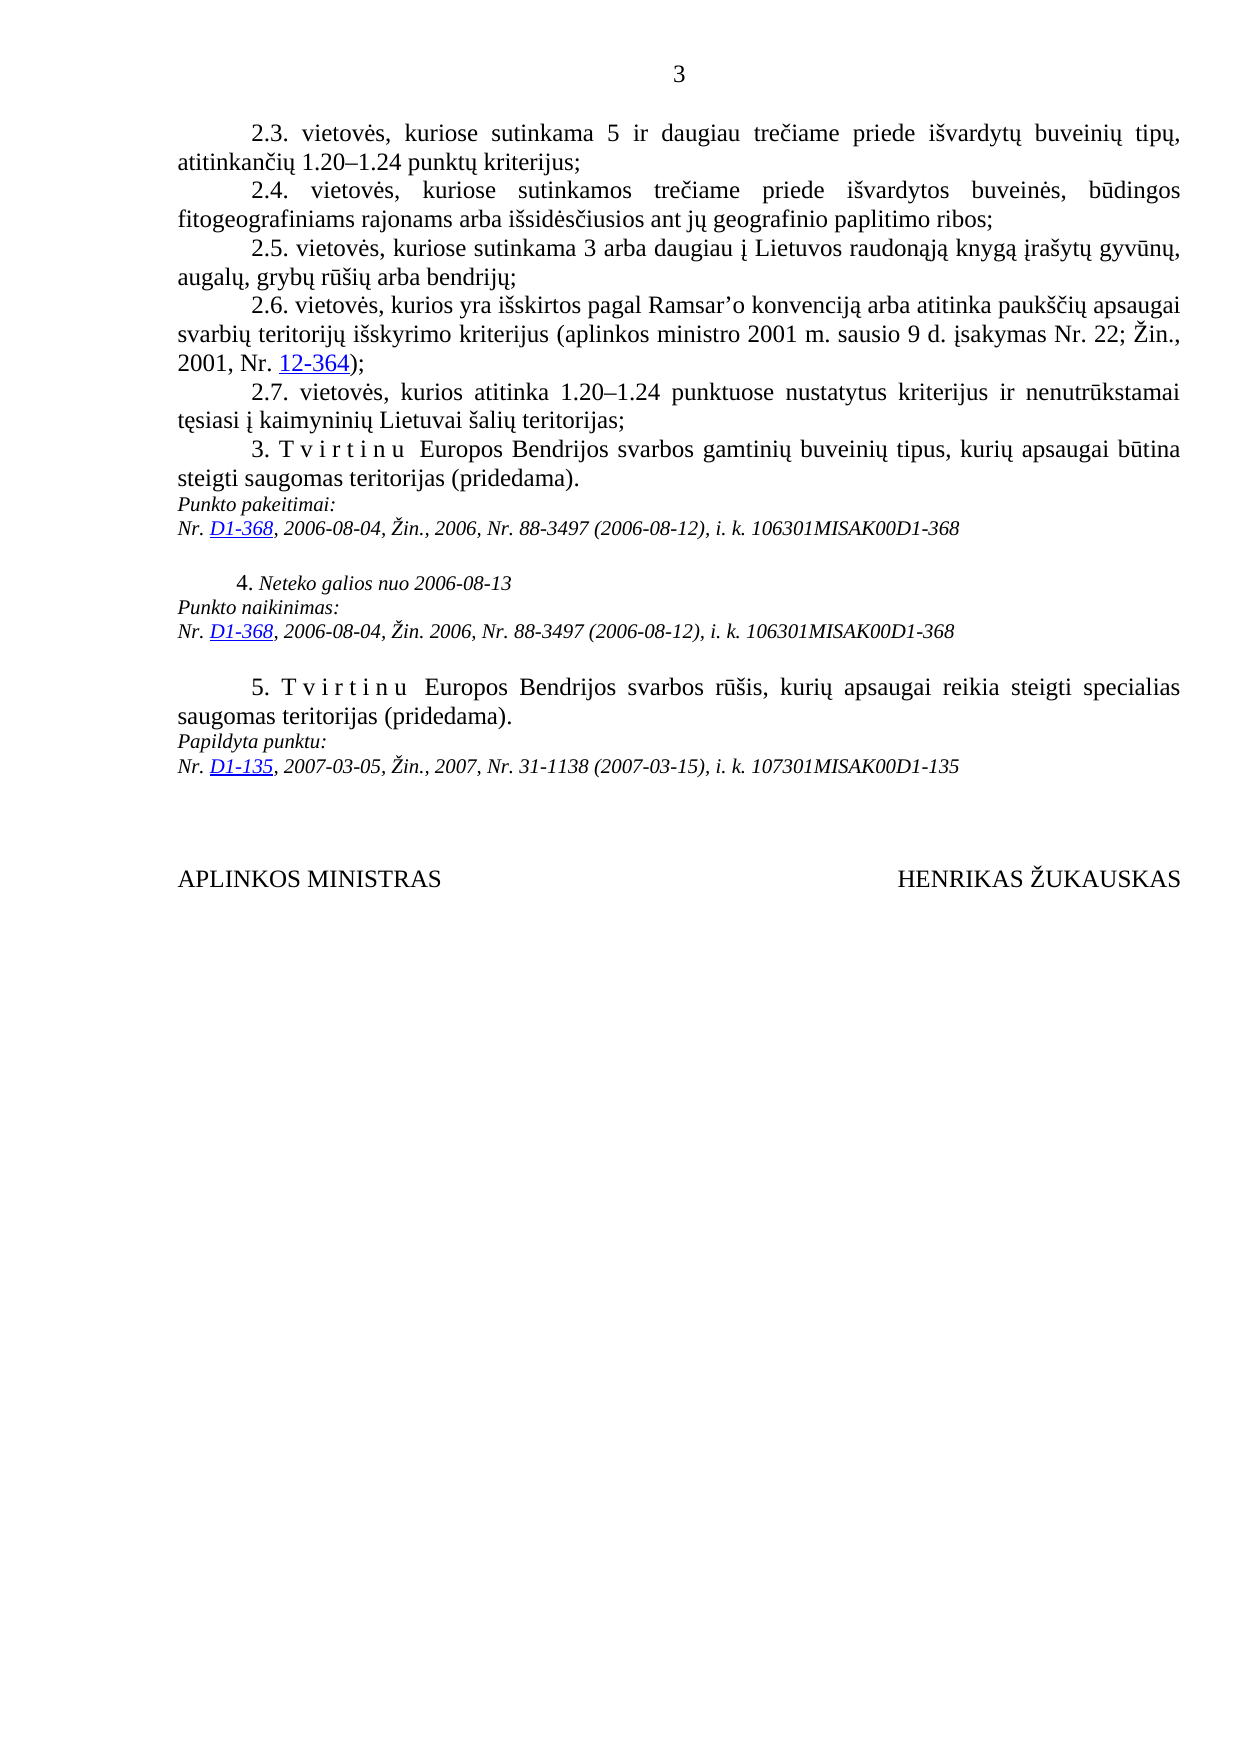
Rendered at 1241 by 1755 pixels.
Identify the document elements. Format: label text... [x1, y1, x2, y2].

text 3. Tvirtinu Europos Bendrijos svarbos gamtinių buveinių tipus, kurių apsaugai būtina steigti saugomas teritorijas (pridedama). [177, 434, 1181, 492]
text Nr. D1-368, 2006-08-04, Žin. 2006, Nr. 88-3497 (2006-08-12), i. k. 106301MISAK00D1-368 [177, 619, 1181, 643]
text 2.3. vietovės, kuriose sutinkama 5 ir daugiau trečiame priede išvardytų buveinių tipų, atitinkančių 1.20–1.24 punktų kriterijus; [177, 118, 1181, 176]
text 2.6. vietovės, kurios yra išskirtos pagal Ramsar’o konvenciją arba atitinka paukščių apsaugai svarbių teritorijų išskyrimo kriterijus (aplinkos ministro 2001 m. sausio 9 d. įsakymas Nr. 22; Žin., 2001, Nr. 12-364); [177, 291, 1181, 377]
text Papildyta punktu: [177, 729, 1181, 753]
text Punkto naikinimas: [177, 595, 1181, 619]
text Nr. D1-368, 2006-08-04, Žin., 2006, Nr. 88-3497 (2006-08-12), i. k. 106301MISAK00D1-368 [177, 516, 1181, 540]
text 4. Neteko galios nuo 2006-08-13 [177, 569, 1181, 595]
text 2.4. vietovės, kuriose sutinkamos trečiame priede išvardytos buveinės, būdingos fitogeografiniams rajonams arba išsidėsčiusios ant jų geografinio paplitimo ribos; [177, 176, 1181, 233]
text Aplinkos Ministras Henrikas Žukauskas [177, 864, 1181, 893]
text 2.5. vietovės, kuriose sutinkama 3 arba daugiau į Lietuvos raudonąją knygą įrašytų gyvūnų, augalų, grybų rūšių arba bendrijų; [177, 233, 1181, 291]
text Punkto pakeitimai: [177, 492, 1181, 516]
text 5. Tvirtinu Europos Bendrijos svarbos rūšis, kurių apsaugai reikia steigti specialias saugomas teritorijas (pridedama). [177, 672, 1181, 729]
text 2.7. vietovės, kurios atitinka 1.20–1.24 punktuose nustatytus kriterijus ir nenutrūkstamai tęsiasi į kaimyninių Lietuvai šalių teritorijas; [177, 377, 1181, 434]
text Nr. D1-135, 2007-03-05, Žin., 2007, Nr. 31-1138 (2007-03-15), i. k. 107301MISAK00D1-135 [177, 753, 1181, 778]
